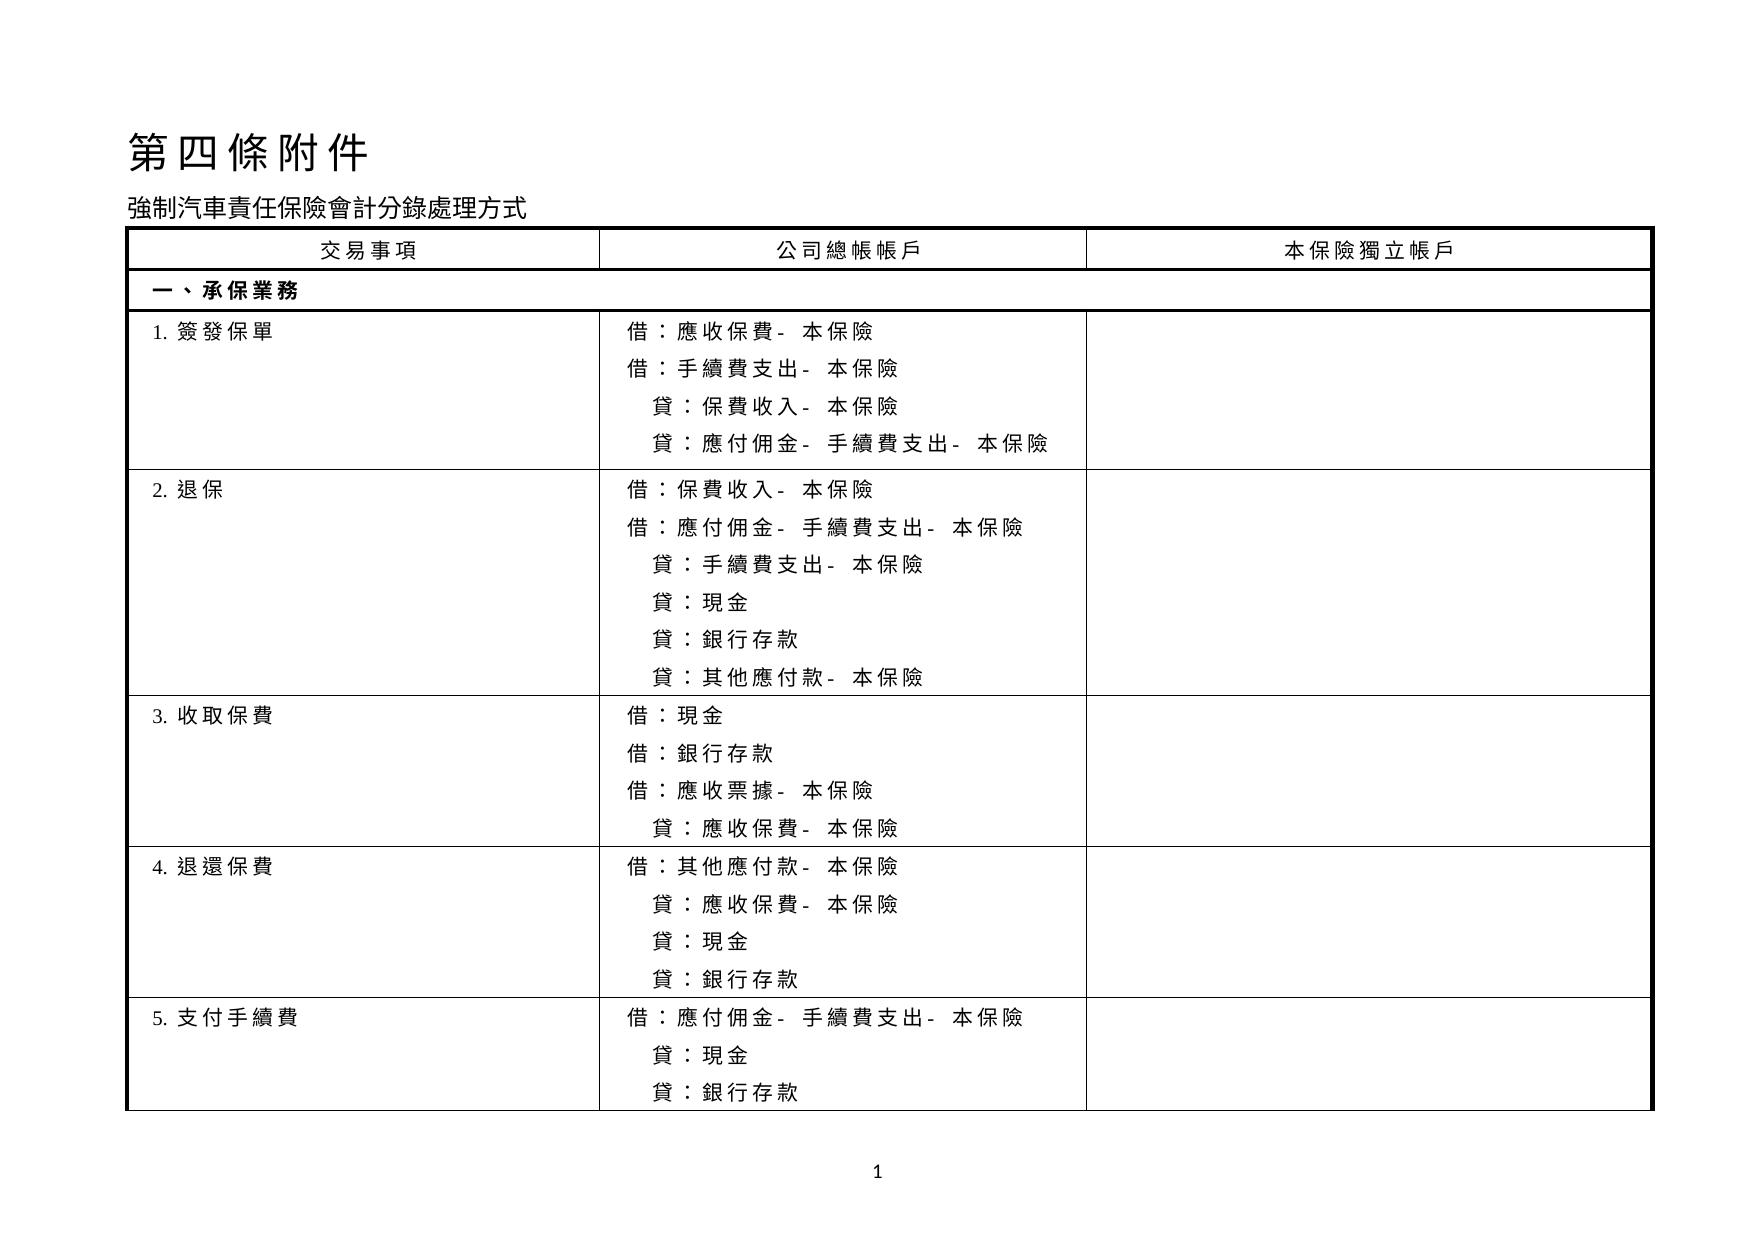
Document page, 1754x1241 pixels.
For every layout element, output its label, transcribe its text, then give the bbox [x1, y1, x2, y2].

table_cell 借：其他應付款-本保險 貸：應收保費-本保險 貸：現金 貸：銀行存款 [600, 847, 1086, 997]
table_cell [1087, 847, 1650, 997]
table_cell 5.支付手續費 [129, 998, 599, 1110]
table_cell 2.退保 [129, 470, 599, 695]
table_cell 一、承保業務 [129, 271, 1650, 308]
table_header 公司總帳帳戶 [600, 230, 1086, 268]
table_cell [1087, 696, 1650, 846]
table_cell 3.收取保費 [129, 696, 599, 846]
table_cell 借：應收保費-本保險 借：手續費支出-本保險 貸：保費收入-本保險 貸：應付佣金-手續費支出-本保險 [600, 312, 1086, 469]
text 強制汽車責任保險會計分錄處理方式 [127, 188, 1627, 226]
table_header 交易事項 [129, 230, 599, 268]
text 第四條附件 [127, 113, 1627, 188]
table_cell [1087, 470, 1650, 695]
table_cell 4.退還保費 [129, 847, 599, 997]
table_header 本保險獨立帳戶 [1087, 230, 1650, 268]
table_cell [1087, 998, 1650, 1110]
table_cell [1087, 312, 1650, 469]
table_cell 借：現金 借：銀行存款 借：應收票據-本保險 貸：應收保費-本保險 [600, 696, 1086, 846]
table_cell 借：應付佣金-手續費支出-本保險 貸：現金 貸：銀行存款 [600, 998, 1086, 1110]
table_cell 1.簽發保單 [129, 312, 599, 469]
table_cell 借：保費收入-本保險 借：應付佣金-手續費支出-本保險 貸：手續費支出-本保險 貸：現金 貸：銀行存款 貸：其他應付款-本保險 [600, 470, 1086, 695]
